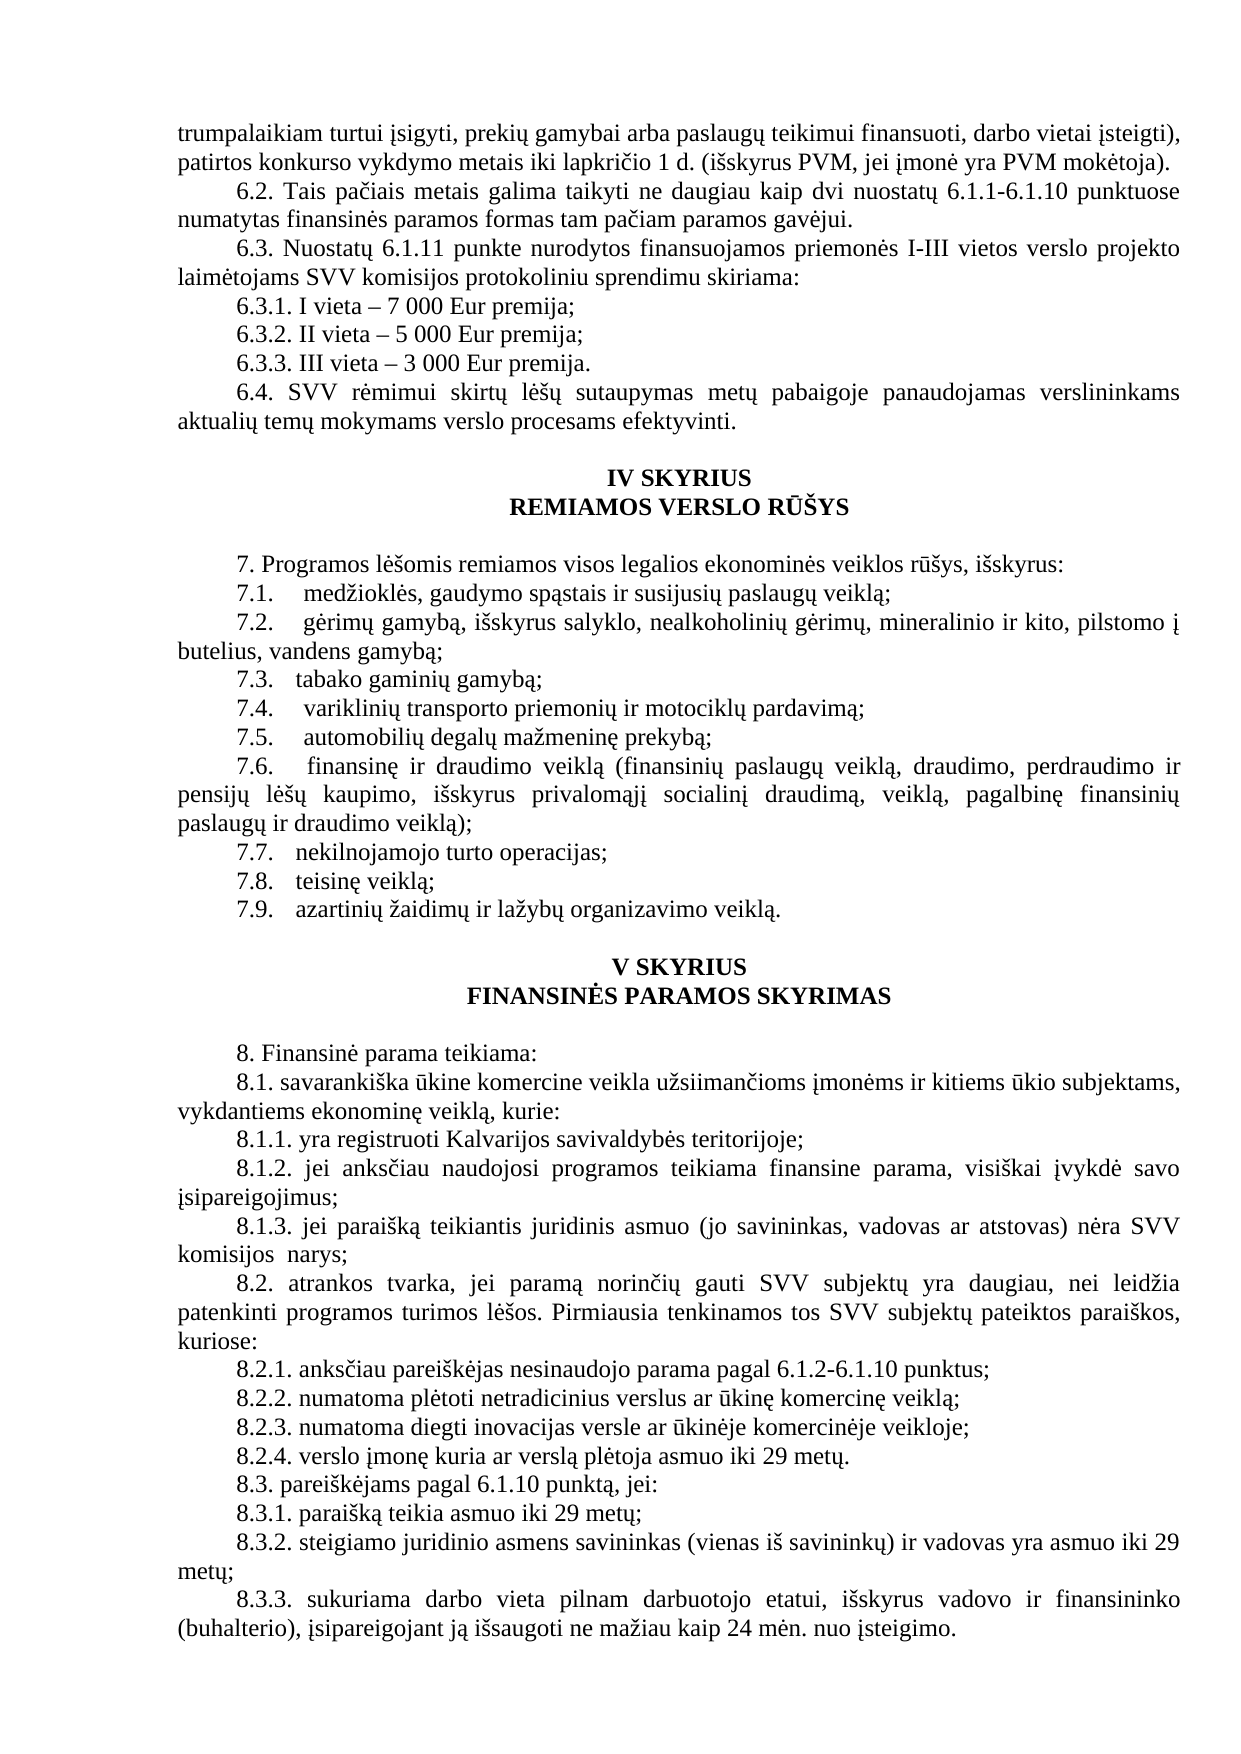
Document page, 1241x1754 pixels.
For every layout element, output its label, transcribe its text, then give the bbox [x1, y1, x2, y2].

text FINANSINĖS PARAMOS SKYRIMAS [177, 981, 1181, 1009]
text 8.2.1. anksčiau pareiškėjas nesinaudojo parama pagal 6.1.2-6.1.10 punktus; [177, 1354, 1181, 1383]
text 6.3.3. III vieta – 3 000 Eur premija. [177, 348, 1181, 377]
text 7.7. nekilnojamojo turto operacijas; [177, 837, 1181, 866]
text REMIAMOS VERSLO RŪŠYS [177, 492, 1181, 521]
text 7.9. azartinių žaidimų ir lažybų organizavimo veiklą. [177, 894, 1181, 923]
text trumpalaikiam turtui įsigyti, prekių gamybai arba paslaugų teikimui finansuoti, darbo vietai įsteigti), patirtos konkurso vykdymo metais iki lapkričio 1 d. (išskyrus PVM, jei įmonė yra PVM mokėtoja). [177, 118, 1181, 176]
text 8.2.3. numatoma diegti inovacijas versle ar ūkinėje komercinėje veikloje; [177, 1412, 1181, 1441]
text 8.2.2. numatoma plėtoti netradicinius verslus ar ūkinę komercinę veiklą; [177, 1383, 1181, 1412]
text V SKYRIUS [177, 952, 1181, 981]
text 8.2.4. verslo įmonę kuria ar verslą plėtoja asmuo iki 29 metų. [177, 1441, 1181, 1469]
text 8.3. pareiškėjams pagal 6.1.10 punktą, jei: [177, 1469, 1181, 1498]
text 8.1. savarankiška ūkine komercine veikla užsiimančioms įmonėms ir kitiems ūkio subjektams, vykdantiems ekonominę veiklą, kurie: [177, 1067, 1181, 1124]
text 8. Finansinė parama teikiama: [177, 1038, 1181, 1067]
text 8.2. atrankos tvarka, jei paramą norinčių gauti SVV subjektų yra daugiau, nei leidžia patenkinti programos turimos lėšos. Pirmiausia tenkinamos tos SVV subjektų pateiktos paraiškos, kuriose: [177, 1268, 1181, 1354]
text 8.1.1. yra registruoti Kalvarijos savivaldybės teritorijoje; [177, 1124, 1181, 1153]
text 6.3.1. I vieta – 7 000 Eur premija; [177, 291, 1181, 319]
text 8.3.1. paraišką teikia asmuo iki 29 metų; [177, 1498, 1181, 1527]
text 7.6. finansinę ir draudimo veiklą (finansinių paslaugų veiklą, draudimo, perdraudimo ir pensijų lėšų kaupimo, išskyrus privalomąjį socialinį draudimą, veiklą, pagalbinę finansinių paslaugų ir draudimo veiklą); [177, 751, 1181, 837]
text 7.1. medžioklės, gaudymo spąstais ir susijusių paslaugų veiklą; [236, 578, 1181, 607]
text 6.3.2. II vieta – 5 000 Eur premija; [177, 319, 1181, 348]
text 6.4. SVV rėmimui skirtų lėšų sutaupymas metų pabaigoje panaudojamas verslininkams aktualių temų mokymams verslo procesams efektyvinti. [177, 377, 1181, 434]
text 8.1.2. jei anksčiau naudojosi programos teikiama finansine parama, visiškai įvykdė savo įsipareigojimus; [177, 1153, 1181, 1211]
text 7.5. automobilių degalų mažmeninę prekybą; [236, 722, 1181, 751]
text IV SKYRIUS [177, 463, 1181, 492]
text 7. Programos lėšomis remiamos visos legalios ekonominės veiklos rūšys, išskyrus: [177, 549, 1181, 578]
text 7.8. teisinę veiklą; [177, 866, 1181, 894]
text 6.2. Tais pačiais metais galima taikyti ne daugiau kaip dvi nuostatų 6.1.1-6.1.10 punktuose numatytas finansinės paramos formas tam pačiam paramos gavėjui. [177, 176, 1181, 233]
text 7.3. tabako gaminių gamybą; [177, 664, 1181, 693]
text 7.2. gėrimų gamybą, išskyrus salyklo, nealkoholinių gėrimų, mineralinio ir kito, pilstomo į butelius, vandens gamybą; [177, 607, 1181, 664]
text 6.3. Nuostatų 6.1.11 punkte nurodytos finansuojamos priemonės I-III vietos verslo projekto laimėtojams SVV komisijos protokoliniu sprendimu skiriama: [177, 233, 1181, 291]
text 7.4. variklinių transporto priemonių ir motociklų pardavimą; [236, 693, 1181, 722]
text 8.3.2. steigiamo juridinio asmens savininkas (vienas iš savininkų) ir vadovas yra asmuo iki 29 metų; [177, 1527, 1181, 1584]
text 8.1.3. jei paraišką teikiantis juridinis asmuo (jo savininkas, vadovas ar atstovas) nėra SVV komisijos narys; [177, 1211, 1181, 1268]
text 8.3.3. sukuriama darbo vieta pilnam darbuotojo etatui, išskyrus vadovo ir finansininko (buhalterio), įsipareigojant ją išsaugoti ne mažiau kaip 24 mėn. nuo įsteigimo. [177, 1584, 1181, 1642]
